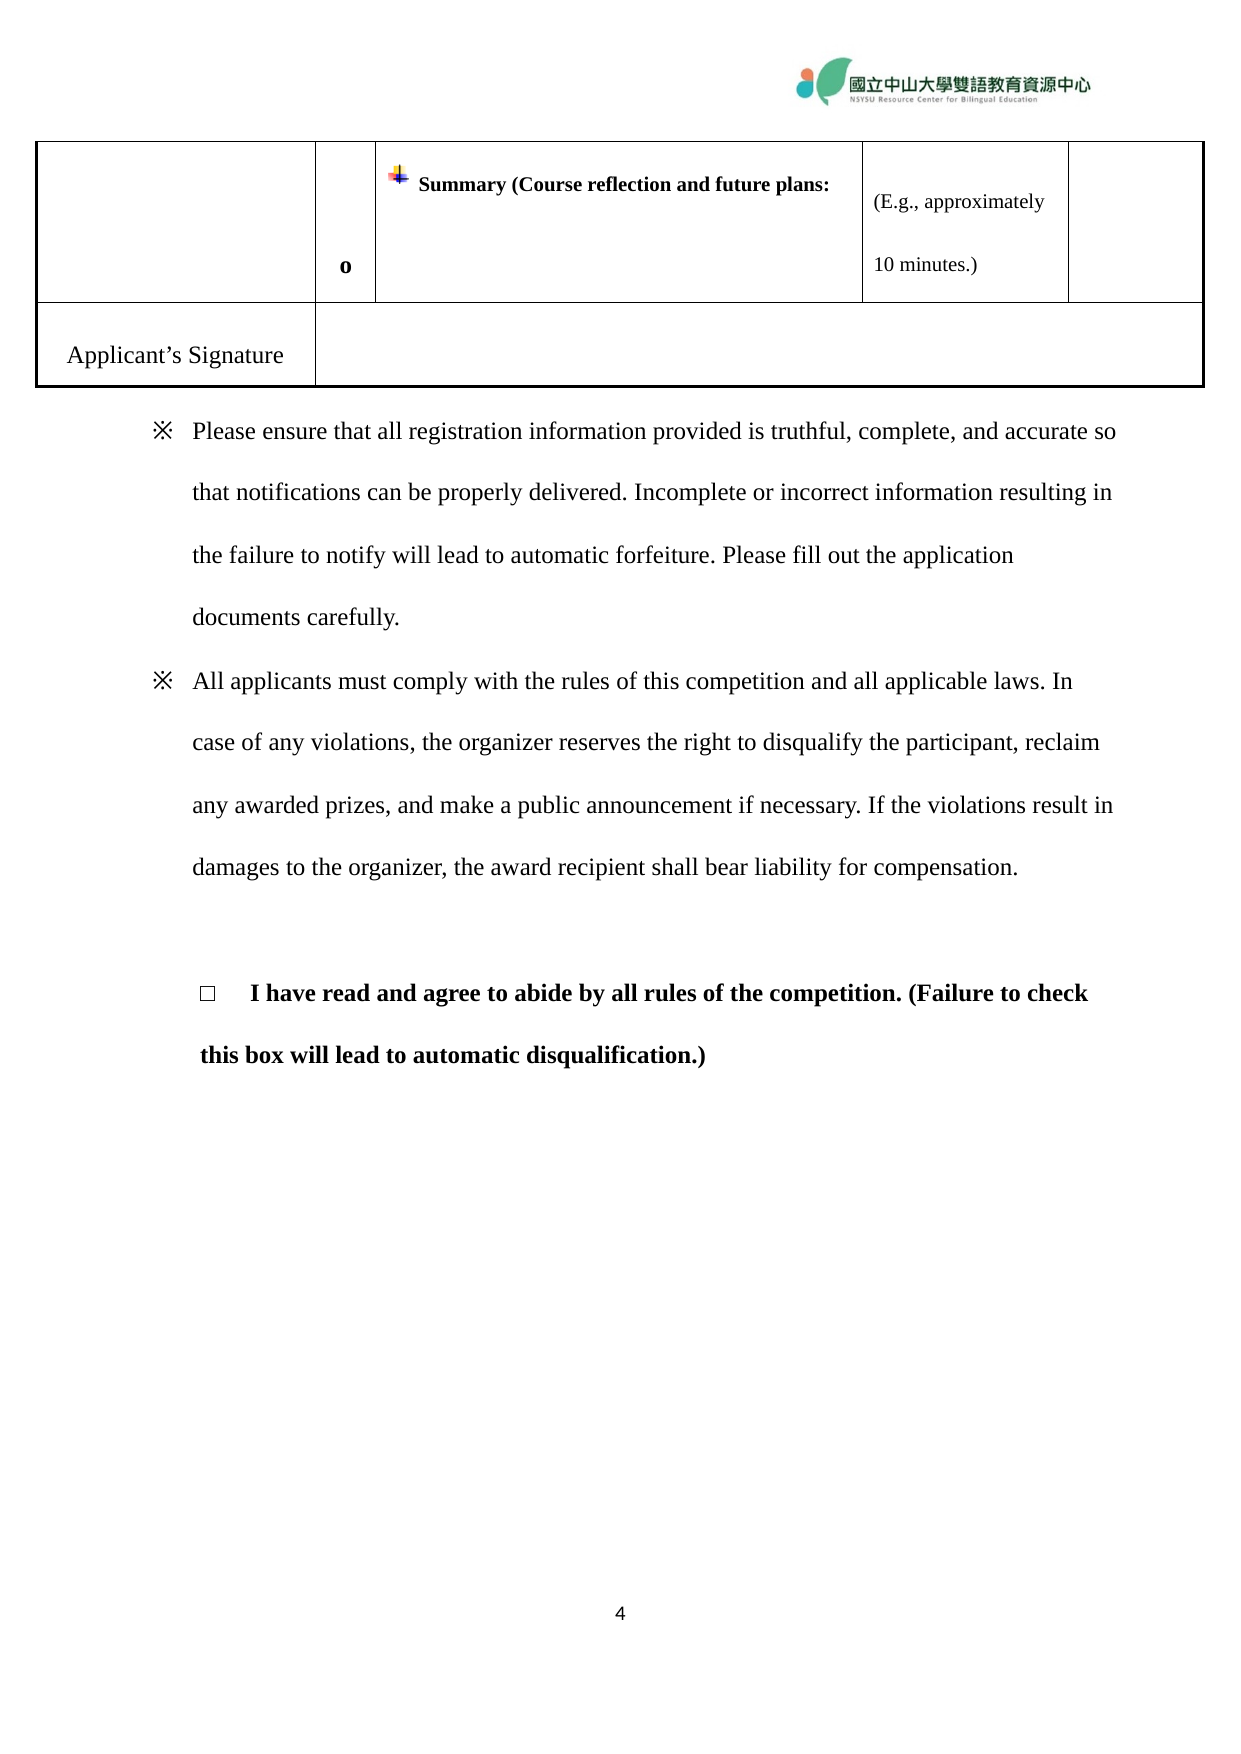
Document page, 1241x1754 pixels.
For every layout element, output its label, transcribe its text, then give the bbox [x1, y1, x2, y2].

list Please ensure that all registration information provided is truthful, complete, and accurate so that notifications can be properly delivered. Incomplete or incorrect information resulting in the failure to notify will lead to automatic forfeiture. Please fill out the application documents carefully. [148, 388, 1122, 638]
table_cell [1069, 142, 1202, 302]
list I have read and agree to abide by all rules of the competition. (Failure to check this box will lead to automatic disqualification.) [200, 950, 1122, 1075]
table_cell Applicant’s Signature [38, 303, 315, 384]
table_cell (E.g., approximately 10 minutes.) [863, 142, 1068, 302]
table_cell [316, 303, 1202, 384]
table_cell Summary (Course reflection and future plans: [376, 142, 862, 302]
list All applicants must comply with the rules of this competition and all applicable laws. In case of any violations, the organizer reserves the right to disqualify the participant, reclaim any awarded prizes, and make a public announcement if necessary. If the violations result in damages to the organizer, the award recipient shall bear liability for compensation. [148, 638, 1122, 888]
table_cell [38, 142, 315, 302]
table_cell o [316, 142, 375, 302]
